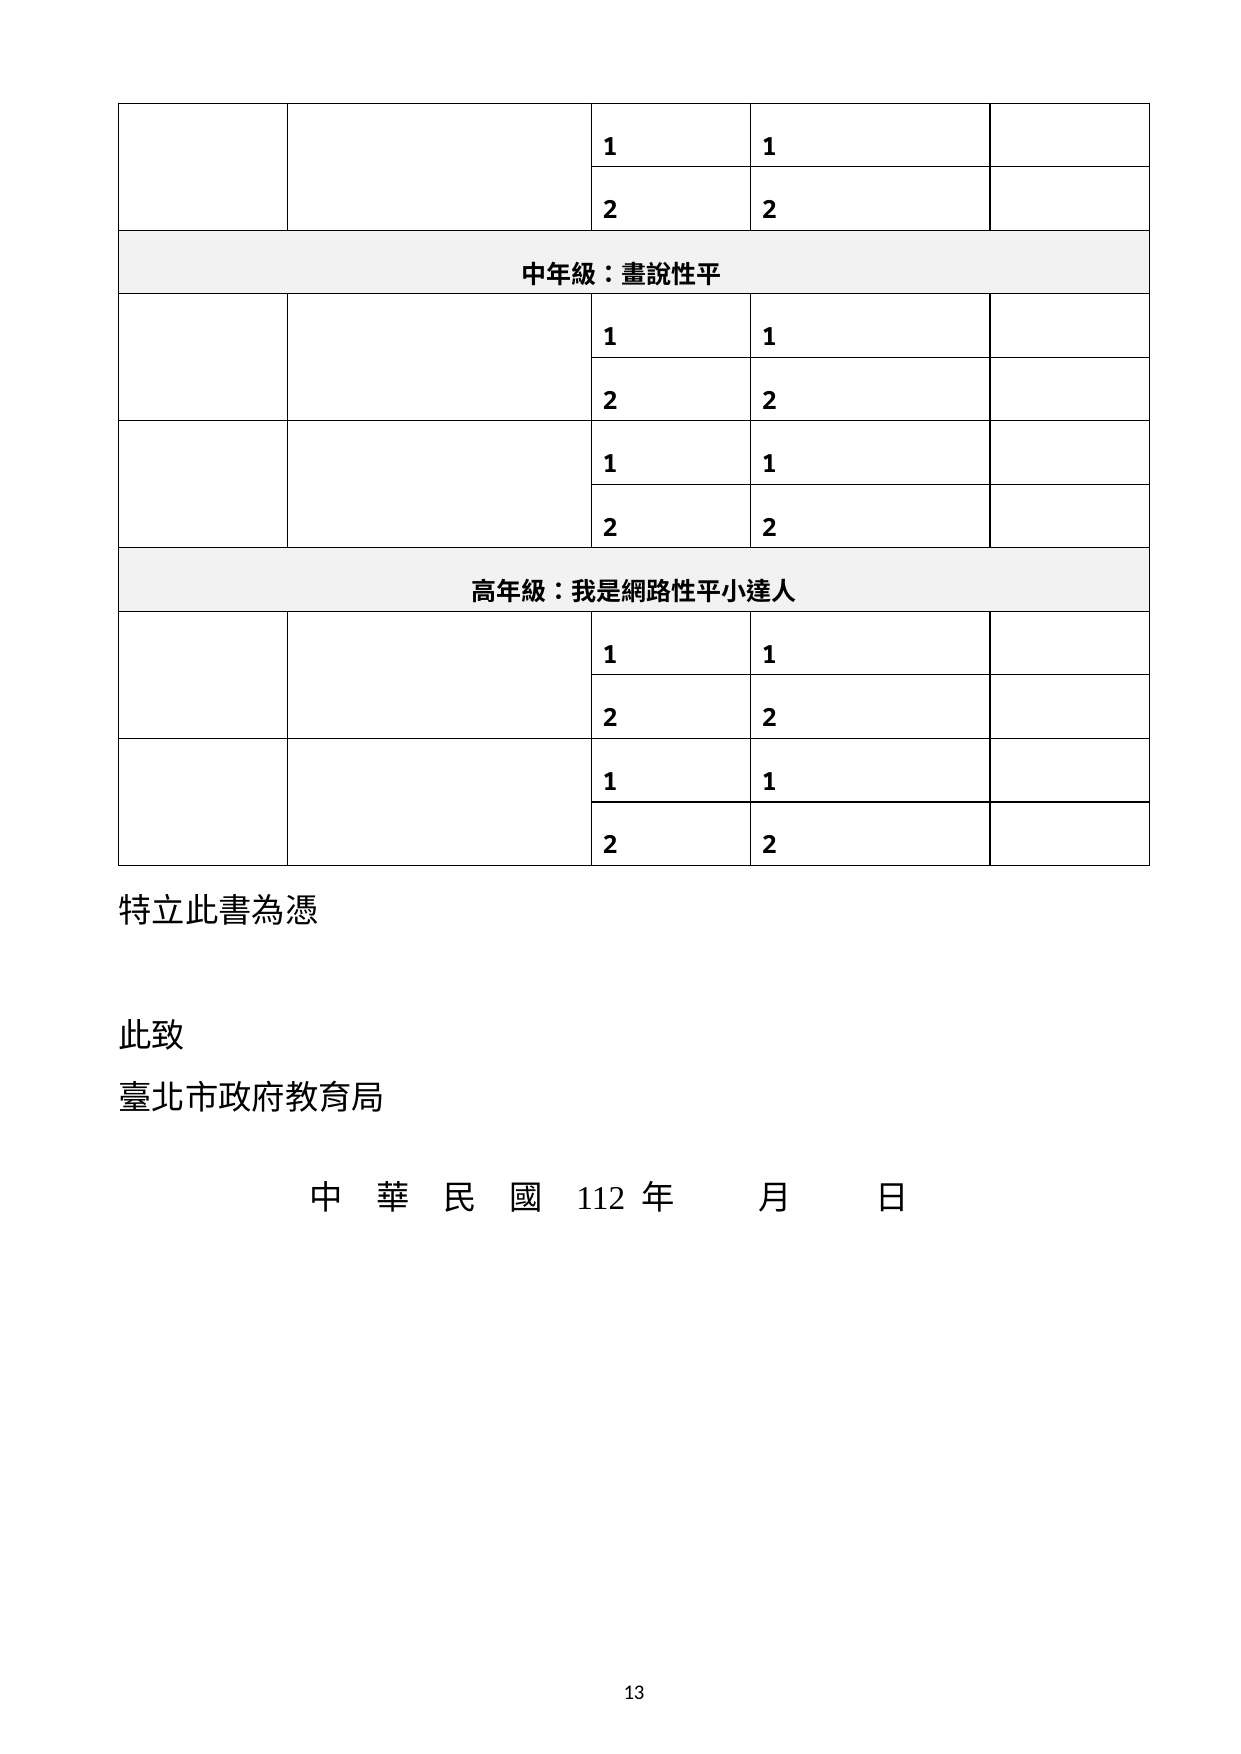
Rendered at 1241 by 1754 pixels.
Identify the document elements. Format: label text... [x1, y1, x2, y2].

table_cell 1 [751, 421, 989, 484]
text 臺北市政府教育局 [118, 1053, 1150, 1116]
table_cell 中年級：畫說性平 [119, 231, 1149, 293]
table_cell [288, 612, 591, 738]
table_cell [119, 294, 287, 420]
table_cell [119, 739, 287, 865]
table_cell 2 [592, 485, 750, 547]
table_cell 1 [592, 612, 750, 674]
table_cell [288, 739, 591, 865]
table_cell [119, 612, 287, 738]
table_cell [288, 294, 591, 420]
table_cell 2 [592, 803, 750, 865]
text 此致 [118, 991, 1150, 1053]
table_cell 2 [751, 358, 989, 420]
table_cell [991, 421, 1149, 484]
text 特立此書為憑 [118, 866, 1150, 928]
table_cell [119, 421, 287, 547]
table_cell 1 [592, 421, 750, 484]
table_cell 2 [751, 167, 989, 229]
table_cell 2 [751, 485, 989, 547]
table_cell 1 [592, 104, 750, 166]
table_cell [991, 739, 1149, 801]
table_cell 1 [751, 739, 989, 801]
table_cell 1 [751, 104, 989, 166]
table_cell 1 [751, 612, 989, 674]
table_cell [991, 358, 1149, 420]
table_cell 2 [592, 358, 750, 420]
table_cell [991, 803, 1149, 865]
table_cell [991, 485, 1149, 547]
table_cell 1 [751, 294, 989, 357]
table_cell 2 [751, 675, 989, 738]
table_cell [991, 167, 1149, 229]
table_cell 2 [592, 675, 750, 738]
text 中 華 民 國 112 年 月 日 [118, 1153, 1150, 1216]
table_cell 2 [751, 803, 989, 865]
table_cell [288, 421, 591, 547]
table_cell 2 [592, 167, 750, 229]
table_cell 高年級：我是網路性平小達人 [119, 548, 1149, 611]
table_cell 1 [592, 294, 750, 357]
table_cell [991, 675, 1149, 738]
table_cell [119, 104, 287, 229]
table_cell [991, 294, 1149, 357]
table_cell [991, 612, 1149, 674]
table_cell [991, 104, 1149, 166]
table_cell 1 [592, 739, 750, 801]
table_cell [288, 104, 591, 229]
